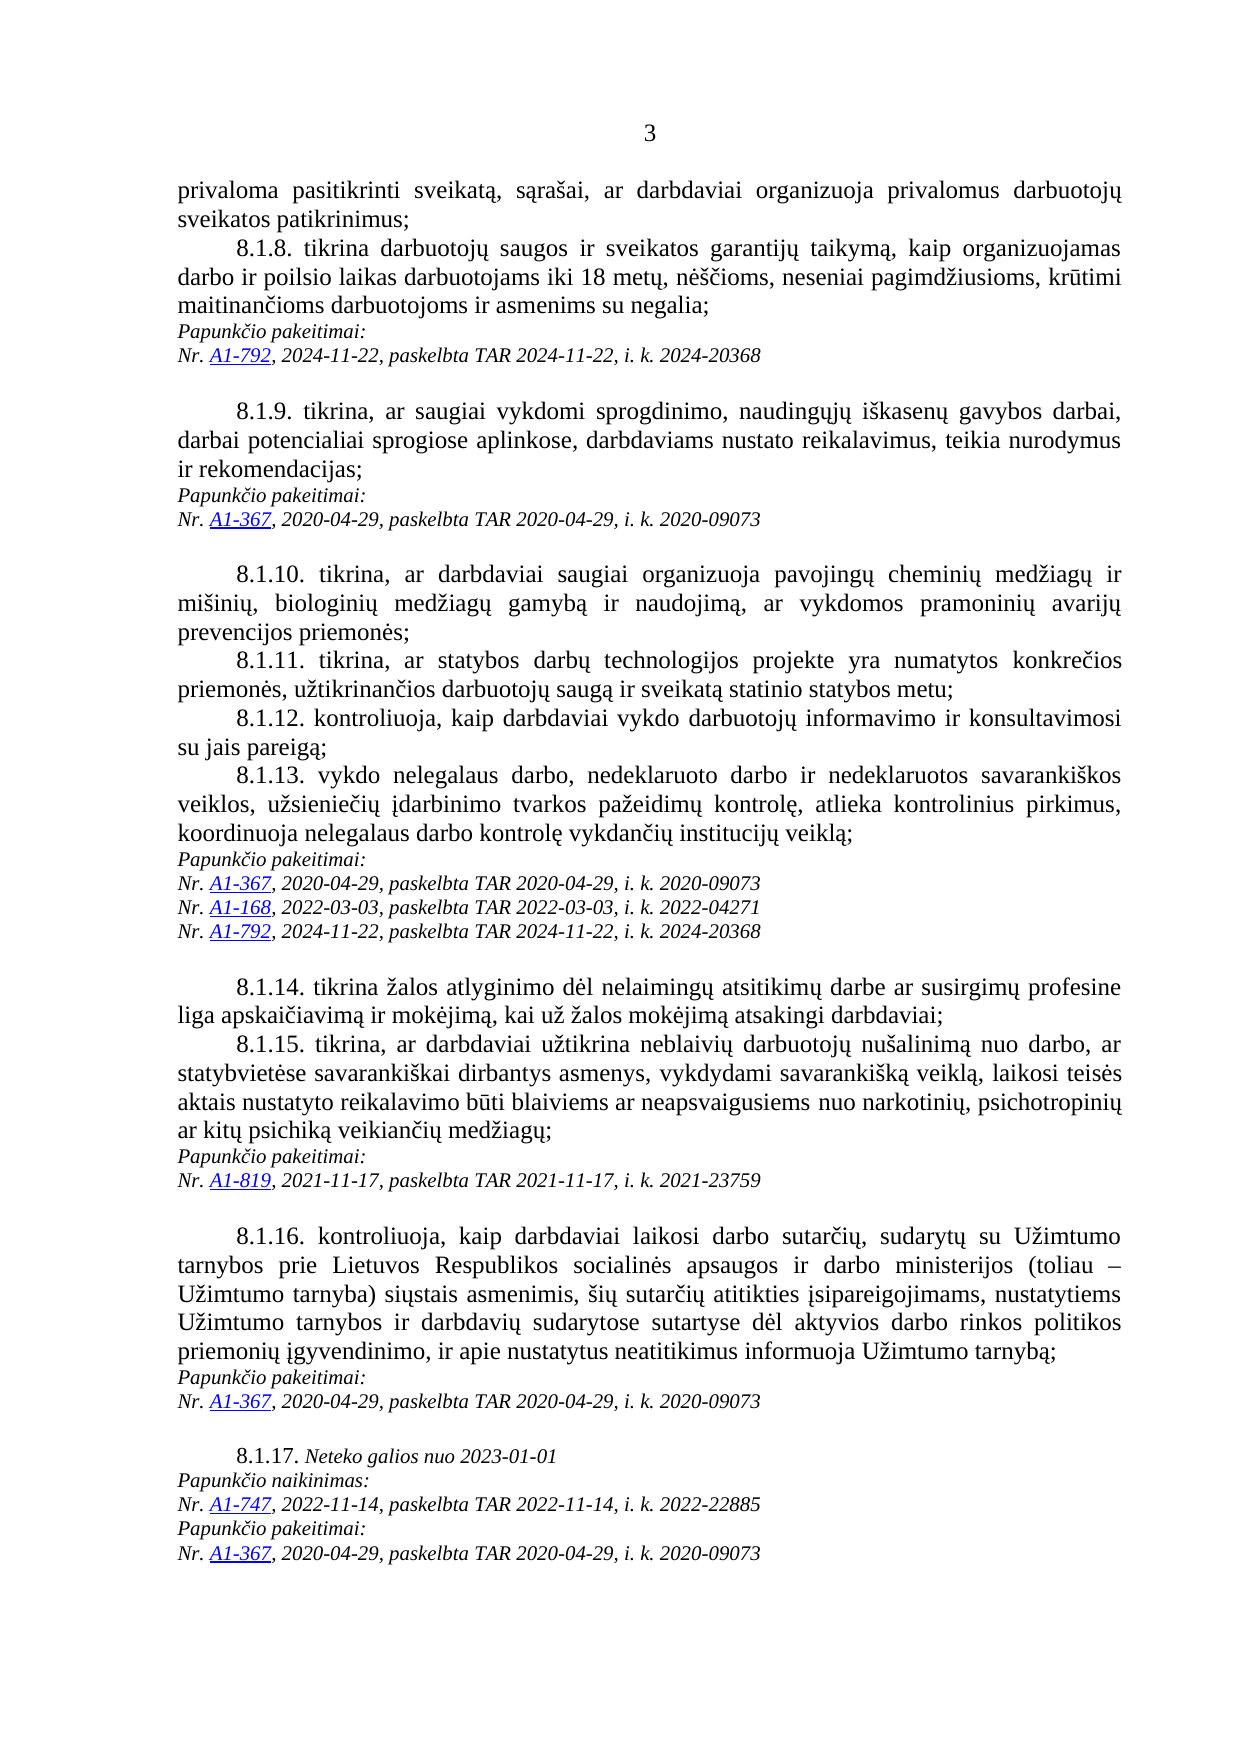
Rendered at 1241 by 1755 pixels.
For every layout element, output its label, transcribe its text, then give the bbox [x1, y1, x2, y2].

text Nr. A1-168, 2022-03-03, paskelbta TAR 2022-03-03, i. k. 2022-04271 [177, 895, 1122, 919]
text Nr. A1-367, 2020-04-29, paskelbta TAR 2020-04-29, i. k. 2020-09073 [177, 1389, 1122, 1413]
text 8.1.13. vykdo nelegalaus darbo, nedeklaruoto darbo ir nedeklaruotos savarankiškos veiklos, užsieniečių įdarbinimo tvarkos pažeidimų kontrolę, atlieka kontrolinius pirkimus, koordinuoja nelegalaus darbo kontrolę vykdančių institucijų veiklą; [177, 761, 1122, 847]
text 8.1.16. kontroliuoja, kaip darbdaviai laikosi darbo sutarčių, sudarytų su Užimtumo tarnybos prie Lietuvos Respublikos socialinės apsaugos ir darbo ministerijos (toliau – Užimtumo tarnyba) siųstais asmenimis, šių sutarčių atitikties įsipareigojimams, nustatytiems Užimtumo tarnybos ir darbdavių sudarytose sutartyse dėl aktyvios darbo rinkos politikos priemonių įgyvendinimo, ir apie nustatytus neatitikimus informuoja Užimtumo tarnybą; [177, 1221, 1122, 1365]
text 8.1.11. tikrina, ar statybos darbų technologijos projekte yra numatytos konkrečios priemonės, užtikrinančios darbuotojų saugą ir sveikatą statinio statybos metu; [177, 646, 1122, 703]
text Nr. A1-792, 2024-11-22, paskelbta TAR 2024-11-22, i. k. 2024-20368 [177, 343, 1122, 367]
text Papunkčio pakeitimai: [177, 319, 1122, 343]
text 8.1.17. Neteko galios nuo 2023-01-01 [177, 1442, 1122, 1468]
text Papunkčio pakeitimai: [177, 847, 1122, 871]
text privaloma pasitikrinti sveikatą, sąrašai, ar darbdaviai organizuoja privalomus darbuotojų sveikatos patikrinimus; [177, 176, 1122, 233]
text 8.1.8. tikrina darbuotojų saugos ir sveikatos garantijų taikymą, kaip organizuojamas darbo ir poilsio laikas darbuotojams iki 18 metų, nėščioms, neseniai pagimdžiusioms, krūtimi maitinančioms darbuotojoms ir asmenims su negalia; [177, 233, 1122, 319]
text 8.1.15. tikrina, ar darbdaviai užtikrina neblaivių darbuotojų nušalinimą nuo darbo, ar statybvietėse savarankiškai dirbantys asmenys, vykdydami savarankišką veiklą, laikosi teisės aktais nustatyto reikalavimo būti blaiviems ar neapsvaigusiems nuo narkotinių, psichotropinių ar kitų psichiką veikiančių medžiagų; [177, 1029, 1122, 1144]
text 8.1.14. tikrina žalos atlyginimo dėl nelaimingų atsitikimų darbe ar susirgimų profesine liga apskaičiavimą ir mokėjimą, kai už žalos mokėjimą atsakingi darbdaviai; [177, 972, 1122, 1029]
text Papunkčio naikinimas: [177, 1468, 1122, 1492]
text Nr. A1-819, 2021-11-17, paskelbta TAR 2021-11-17, i. k. 2021-23759 [177, 1168, 1122, 1192]
text Nr. A1-367, 2020-04-29, paskelbta TAR 2020-04-29, i. k. 2020-09073 [177, 871, 1122, 895]
text Nr. A1-792, 2024-11-22, paskelbta TAR 2024-11-22, i. k. 2024-20368 [177, 919, 1122, 943]
text Nr. A1-747, 2022-11-14, paskelbta TAR 2022-11-14, i. k. 2022-22885 [177, 1492, 1122, 1516]
text 8.1.9. tikrina, ar saugiai vykdomi sprogdinimo, naudingųjų iškasenų gavybos darbai, darbai potencialiai sprogiose aplinkose, darbdaviams nustato reikalavimus, teikia nurodymus ir rekomendacijas; [177, 396, 1122, 482]
text Nr. A1-367, 2020-04-29, paskelbta TAR 2020-04-29, i. k. 2020-09073 [177, 507, 1122, 531]
text 8.1.12. kontroliuoja, kaip darbdaviai vykdo darbuotojų informavimo ir konsultavimosi su jais pareigą; [177, 703, 1122, 761]
text Papunkčio pakeitimai: [177, 1516, 1122, 1540]
text Papunkčio pakeitimai: [177, 1144, 1122, 1168]
text 8.1.10. tikrina, ar darbdaviai saugiai organizuoja pavojingų cheminių medžiagų ir mišinių, biologinių medžiagų gamybą ir naudojimą, ar vykdomos pramoninių avarijų prevencijos priemonės; [177, 559, 1122, 646]
text Nr. A1-367, 2020-04-29, paskelbta TAR 2020-04-29, i. k. 2020-09073 [177, 1540, 1122, 1564]
text Papunkčio pakeitimai: [177, 482, 1122, 507]
text Papunkčio pakeitimai: [177, 1365, 1122, 1389]
